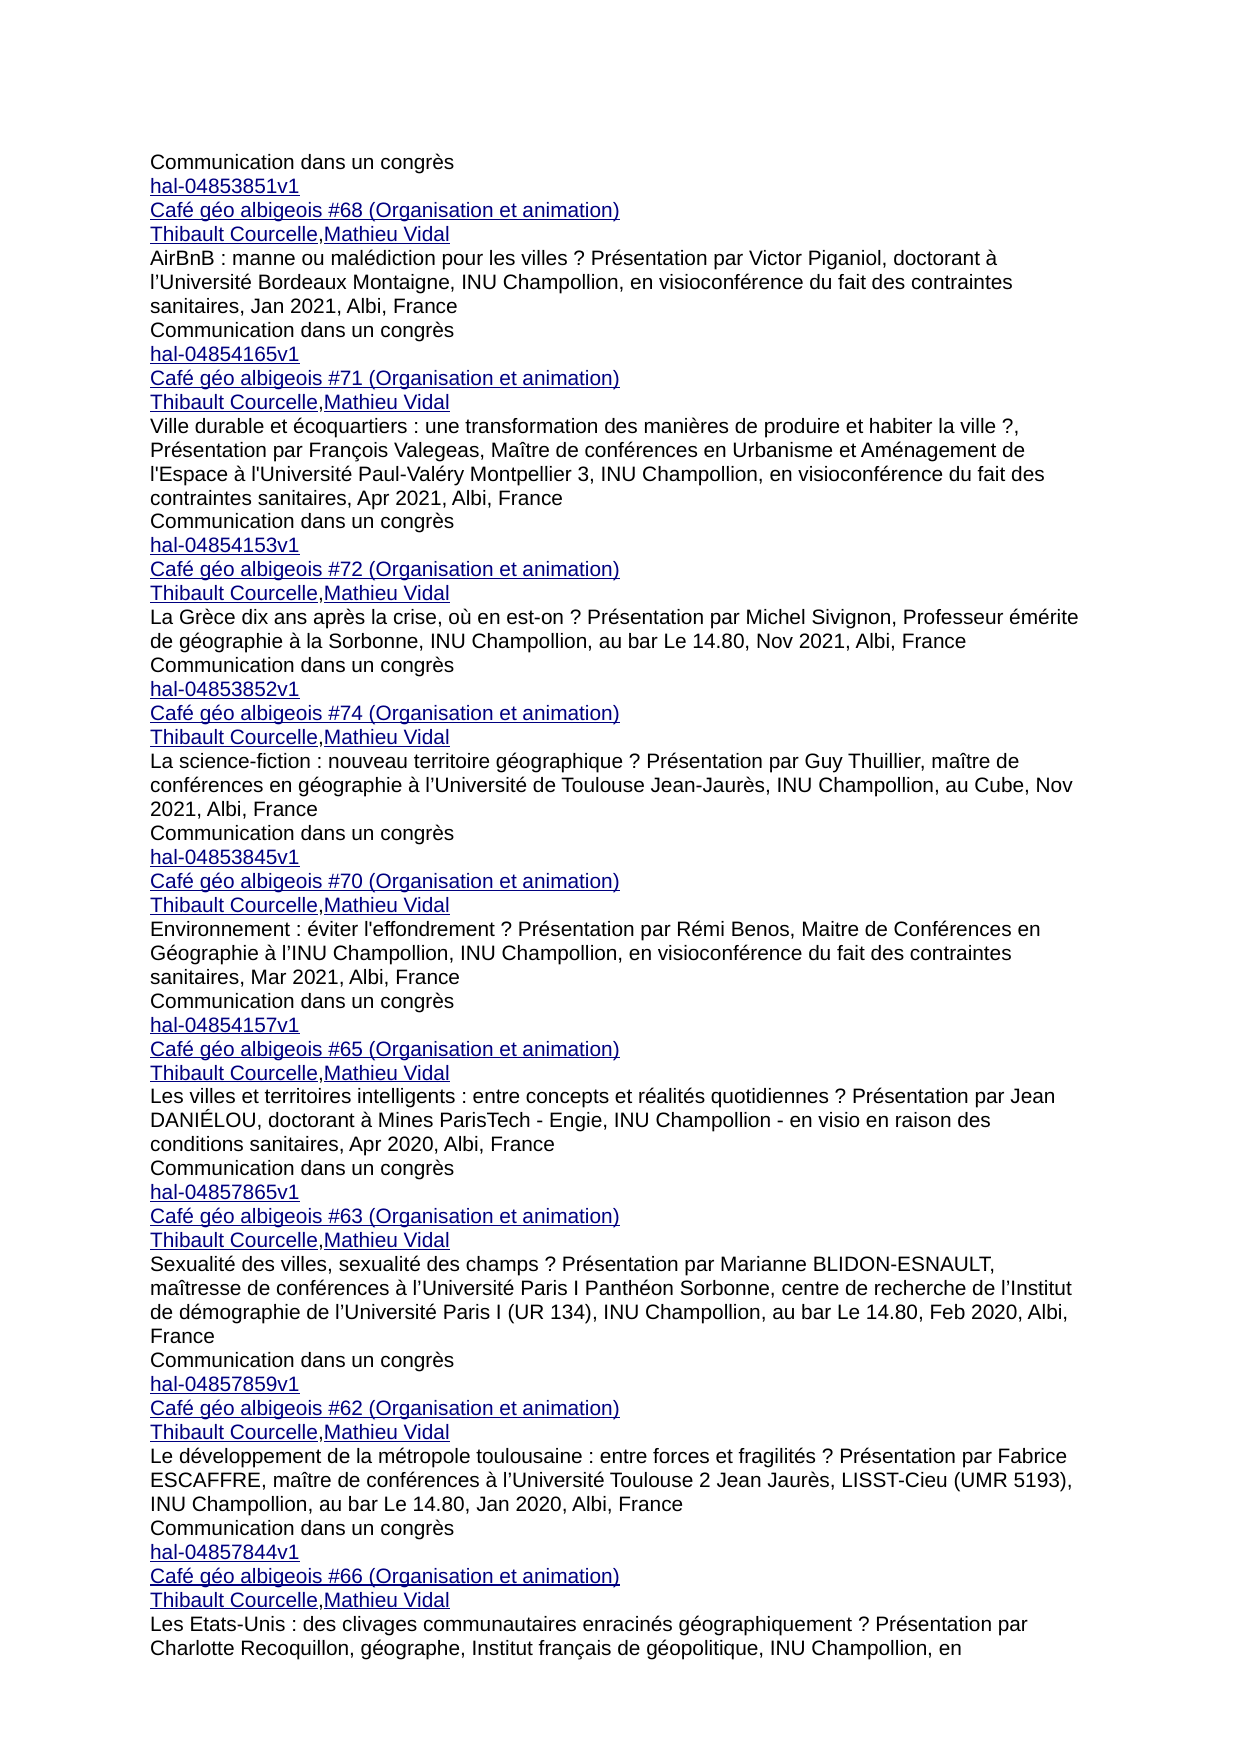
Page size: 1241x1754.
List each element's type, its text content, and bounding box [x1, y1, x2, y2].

table_cell Café géo albigeois #65 (Organisation et animation) Thibault Courcelle,Mathieu Vidal Les villes et territoires intelligents : entre concepts et réalités quotidiennes ? Présentation par Jean DANIÉLOU, doctorant à Mines ParisTech - Engie, INU Champollion - en visio en raison des conditions sanitaires, Apr 2020, Albi, France Communication dans un congrès hal-04857865v1 [150, 1036, 1090, 1204]
table_cell Café géo albigeois #62 (Organisation et animation) Thibault Courcelle,Mathieu Vidal Le développement de la métropole toulousaine : entre forces et fragilités ? Présentation par Fabrice ESCAFFRE, maître de conférences à l’Université Toulouse 2 Jean Jaurès, LISST-Cieu (UMR 5193), INU Champollion, au bar Le 14.80, Jan 2020, Albi, France Communication dans un congrès hal-04857844v1 [150, 1396, 1090, 1563]
table_cell Café géo albigeois #68 (Organisation et animation) Thibault Courcelle,Mathieu Vidal AirBnB : manne ou malédiction pour les villes ? Présentation par Victor Piganiol, doctorant à l’Université Bordeaux Montaigne, INU Champollion, en visioconférence du fait des contraintes sanitaires, Jan 2021, Albi, France Communication dans un congrès hal-04854165v1 [150, 198, 1090, 366]
table_cell Café géo albigeois #74 (Organisation et animation) Thibault Courcelle,Mathieu Vidal La science-fiction : nouveau territoire géographique ? Présentation par Guy Thuillier, maître de conférences en géographie à l’Université de Toulouse Jean-Jaurès, INU Champollion, au Cube, Nov 2021, Albi, France Communication dans un congrès hal-04853845v1 [150, 701, 1090, 869]
table_cell Café géo albigeois #70 (Organisation et animation) Thibault Courcelle,Mathieu Vidal Environnement : éviter l'effondrement ? Présentation par Rémi Benos, Maitre de Conférences en Géographie à l’INU Champollion, INU Champollion, en visioconférence du fait des contraintes sanitaires, Mar 2021, Albi, France Communication dans un congrès hal-04854157v1 [150, 869, 1090, 1036]
table_cell Café géo albigeois #66 (Organisation et animation) Thibault Courcelle,Mathieu Vidal Les Etats-Unis : des clivages communautaires enracinés géographiquement ? Présentation par Charlotte Recoquillon, géographe, Institut français de géopolitique, INU Champollion, en [150, 1564, 1090, 1659]
table_cell Communication dans un congrès hal-04853851v1 [150, 150, 1090, 198]
table_cell Café géo albigeois #71 (Organisation et animation) Thibault Courcelle,Mathieu Vidal Ville durable et écoquartiers : une transformation des manières de produire et habiter la ville ?, Présentation par François Valegeas, Maître de conférences en Urbanisme et Aménagement de l'Espace à l'Université Paul-Valéry Montpellier 3, INU Champollion, en visioconférence du fait des contraintes sanitaires, Apr 2021, Albi, France Communication dans un congrès hal-04854153v1 [150, 366, 1090, 557]
table_cell Café géo albigeois #63 (Organisation et animation) Thibault Courcelle,Mathieu Vidal Sexualité des villes, sexualité des champs ? Présentation par Marianne BLIDON-ESNAULT, maîtresse de conférences à l’Université Paris I Panthéon Sorbonne, centre de recherche de l’Institut de démographie de l’Université Paris I (UR 134), INU Champollion, au bar Le 14.80, Feb 2020, Albi, France Communication dans un congrès hal-04857859v1 [150, 1204, 1090, 1396]
table_cell Café géo albigeois #72 (Organisation et animation) Thibault Courcelle,Mathieu Vidal La Grèce dix ans après la crise, où en est-on ? Présentation par Michel Sivignon, Professeur émérite de géographie à la Sorbonne, INU Champollion, au bar Le 14.80, Nov 2021, Albi, France Communication dans un congrès hal-04853852v1 [150, 557, 1090, 701]
